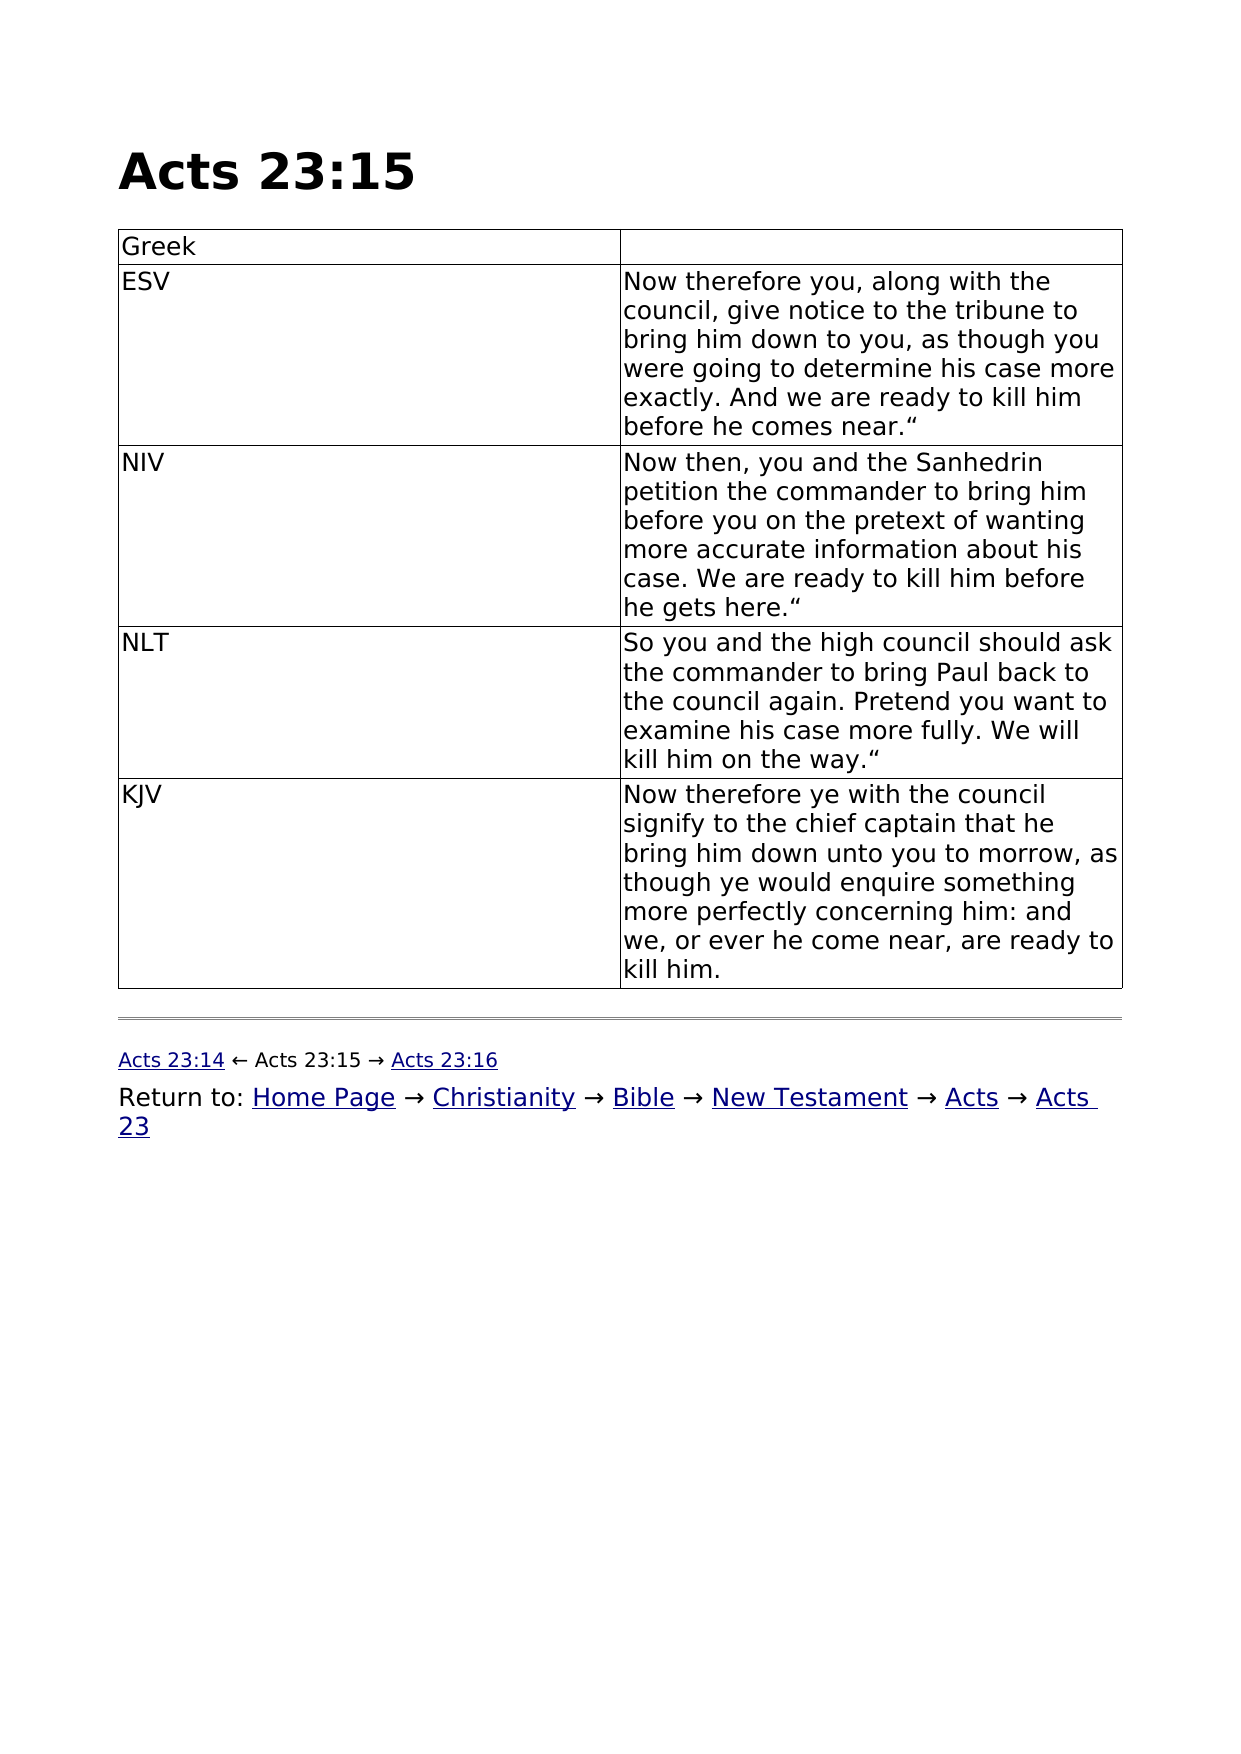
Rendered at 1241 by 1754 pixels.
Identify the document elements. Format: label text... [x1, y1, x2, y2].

table_cell ESV [119, 265, 620, 445]
table_cell Now then, you and the Sanhedrin petition the commander to bring him before you on the pretext of wanting more accurate information about his case. We are ready to kill him before he gets here.“ [621, 446, 1122, 626]
text Return to: Home Page → Christianity → Bible → New Testament → Acts → Acts 23 [118, 1083, 1122, 1141]
table_header [621, 230, 1122, 264]
table_cell NIV [119, 446, 620, 626]
table_cell KJV [119, 779, 620, 987]
table_cell Now therefore ye with the council signify to the chief captain that he bring him down unto you to morrow, as though ye would enquire something more perfectly concerning him: and we, or ever he come near, are ready to kill him. [621, 779, 1122, 987]
text Acts 23:14 ← Acts 23:15 → Acts 23:16 [118, 1049, 1122, 1083]
table_cell So you and the high council should ask the commander to bring Paul back to the council again. Pretend you want to examine his case more fully. We will kill him on the way.“ [621, 627, 1122, 777]
table_cell NLT [119, 627, 620, 777]
table_header Greek [119, 230, 620, 264]
subtitle Acts 23:15 [118, 143, 1122, 201]
table_cell Now therefore you, along with the council, give notice to the tribune to bring him down to you, as though you were going to determine his case more exactly. And we are ready to kill him before he comes near.“ [621, 265, 1122, 445]
